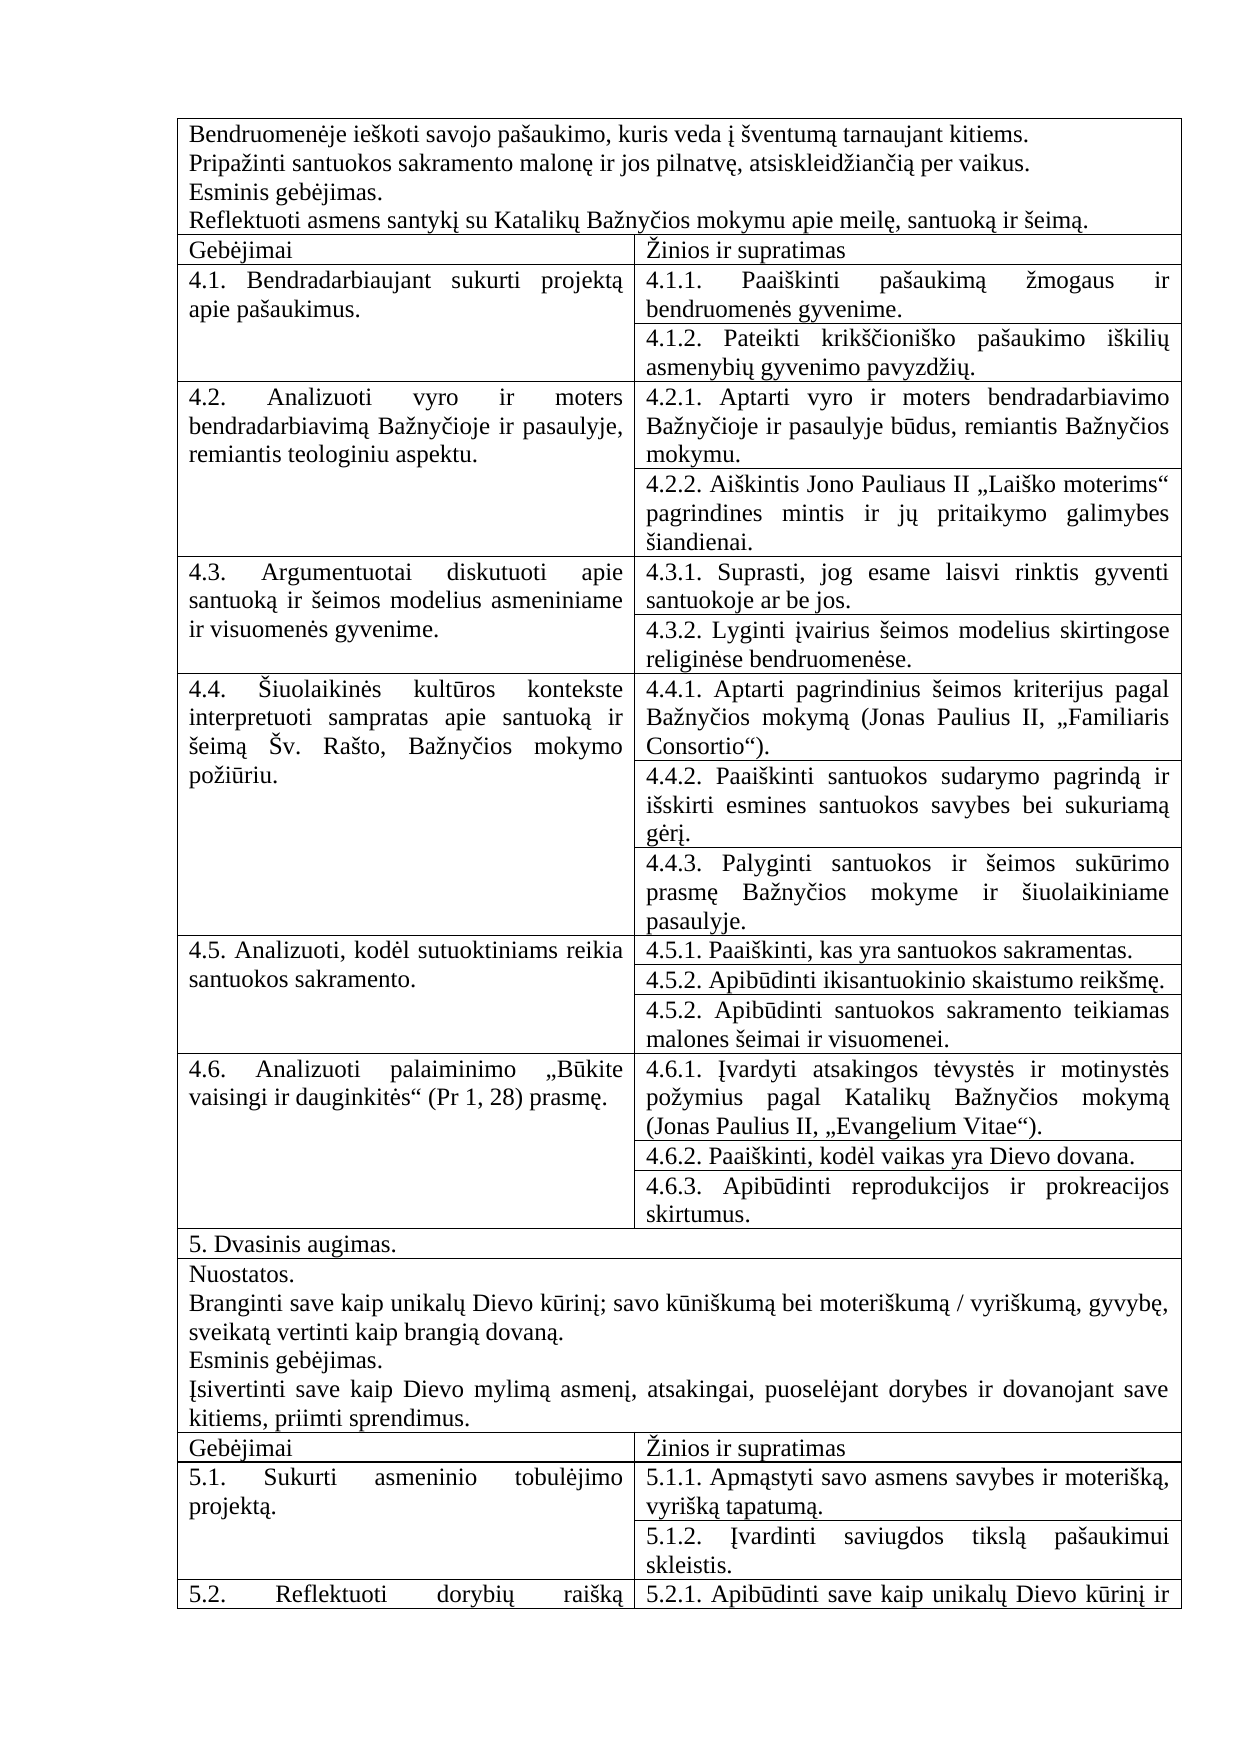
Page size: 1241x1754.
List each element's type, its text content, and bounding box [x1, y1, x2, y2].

table_cell 4.3. Argumentuotai diskutuoti apie santuoką ir šeimos modelius asmeniniame ir visuomenės gyvenime. [178, 557, 634, 673]
table_cell 5.1.2. Įvardinti saviugdos tikslą pašaukimui skleistis. [635, 1521, 1181, 1578]
table_cell 4.2.1. Aptarti vyro ir moters bendradarbiavimo Bažnyčioje ir pasaulyje būdus, remiantis Bažnyčios mokymu. [635, 382, 1181, 468]
table_cell 5.2.1. Apibūdinti save kaip unikalų Dievo kūrinį ir [635, 1580, 1181, 1608]
table_cell 4.4.1. Aptarti pagrindinius šeimos kriterijus pagal Bažnyčios mokymą (Jonas Paulius II, „Familiaris Consortio“). [635, 674, 1181, 760]
table_cell 4.2.2. Aiškintis Jono Pauliaus II „Laiško moterims“ pagrindines mintis ir jų pritaikymo galimybes šiandienai. [635, 469, 1181, 556]
table_cell 5. Dvasinis augimas. [178, 1229, 1181, 1258]
table_cell 4.1.2. Pateikti krikščioniško pašaukimo iškilių asmenybių gyvenimo pavyzdžių. [635, 324, 1181, 381]
table_cell 4.4. Šiuolaikinės kultūros kontekste interpretuoti sampratas apie santuoką ir šeimą Šv. Rašto, Bažnyčios mokymo požiūriu. [178, 674, 634, 934]
table_cell 4.6. Analizuoti palaiminimo „Būkite vaisingi ir dauginkitės“ (Pr 1, 28) prasmę. [178, 1054, 634, 1228]
table_cell 4.4.2. Paaiškinti santuokos sudarymo pagrindą ir išskirti esmines santuokos savybes bei sukuriamą gėrį. [635, 761, 1181, 847]
table_cell Nuostatos. Branginti save kaip unikalų Dievo kūrinį; savo kūniškumą bei moteriškumą / vyriškumą, gyvybę, sveikatą vertinti kaip brangią dovaną. Esminis gebėjimas. Įsivertinti save kaip Dievo mylimą asmenį, atsakingai, puoselėjant dorybes ir dovanojant save kitiems, priimti sprendimus. [178, 1259, 1181, 1432]
table_cell Žinios ir supratimas [635, 1433, 1181, 1461]
table_cell 4.3.1. Suprasti, jog esame laisvi rinktis gyventi santuokoje ar be jos. [635, 557, 1181, 614]
table_cell 4.1. Bendradarbiaujant sukurti projektą apie pašaukimus. [178, 265, 634, 381]
table_cell 4.5.2. Apibūdinti santuokos sakramento teikiamas malones šeimai ir visuomenei. [635, 995, 1181, 1053]
table_cell 4.5.2. Apibūdinti ikisantuokinio skaistumo reikšmę. [635, 965, 1181, 994]
table_cell 4.1.1. Paaiškinti pašaukimą žmogaus ir bendruomenės gyvenime. [635, 265, 1181, 322]
table_cell Bendruomenėje ieškoti savojo pašaukimo, kuris veda į šventumą tarnaujant kitiems. Pripažinti santuokos sakramento malonę ir jos pilnatvę, atsiskleidžiančią per vaikus. Esminis gebėjimas. Reflektuoti asmens santykį su Katalikų Bažnyčios mokymu apie meilę, santuoką ir šeimą. [178, 119, 1181, 234]
table_cell Žinios ir supratimas [635, 235, 1181, 264]
table_cell Gebėjimai [178, 1433, 634, 1461]
table_cell 4.6.2. Paaiškinti, kodėl vaikas yra Dievo dovana. [635, 1141, 1181, 1170]
table_cell 4.5. Analizuoti, kodėl sutuoktiniams reikia santuokos sakramento. [178, 936, 634, 1053]
table_cell 4.2. Analizuoti vyro ir moters bendradarbiavimą Bažnyčioje ir pasaulyje, remiantis teologiniu aspektu. [178, 382, 634, 556]
table_cell 4.3.2. Lyginti įvairius šeimos modelius skirtingose religinėse bendruomenėse. [635, 615, 1181, 673]
table_cell 5.1. Sukurti asmeninio tobulėjimo projektą. [178, 1463, 634, 1578]
table_cell 5.2. Reflektuoti dorybių raišką [178, 1580, 634, 1608]
table_cell 4.6.1. Įvardyti atsakingos tėvystės ir motinystės požymius pagal Katalikų Bažnyčios mokymą (Jonas Paulius II, „Evangelium Vitae“). [635, 1054, 1181, 1140]
table_cell 4.5.1. Paaiškinti, kas yra santuokos sakramentas. [635, 936, 1181, 964]
table_cell Gebėjimai [178, 235, 634, 264]
table_cell 4.6.3. Apibūdinti reprodukcijos ir prokreacijos skirtumus. [635, 1171, 1181, 1228]
table_cell 5.1.1. Apmąstyti savo asmens savybes ir moterišką, vyrišką tapatumą. [635, 1463, 1181, 1520]
table_cell 4.4.3. Palyginti santuokos ir šeimos sukūrimo prasmę Bažnyčios mokyme ir šiuolaikiniame pasaulyje. [635, 848, 1181, 934]
